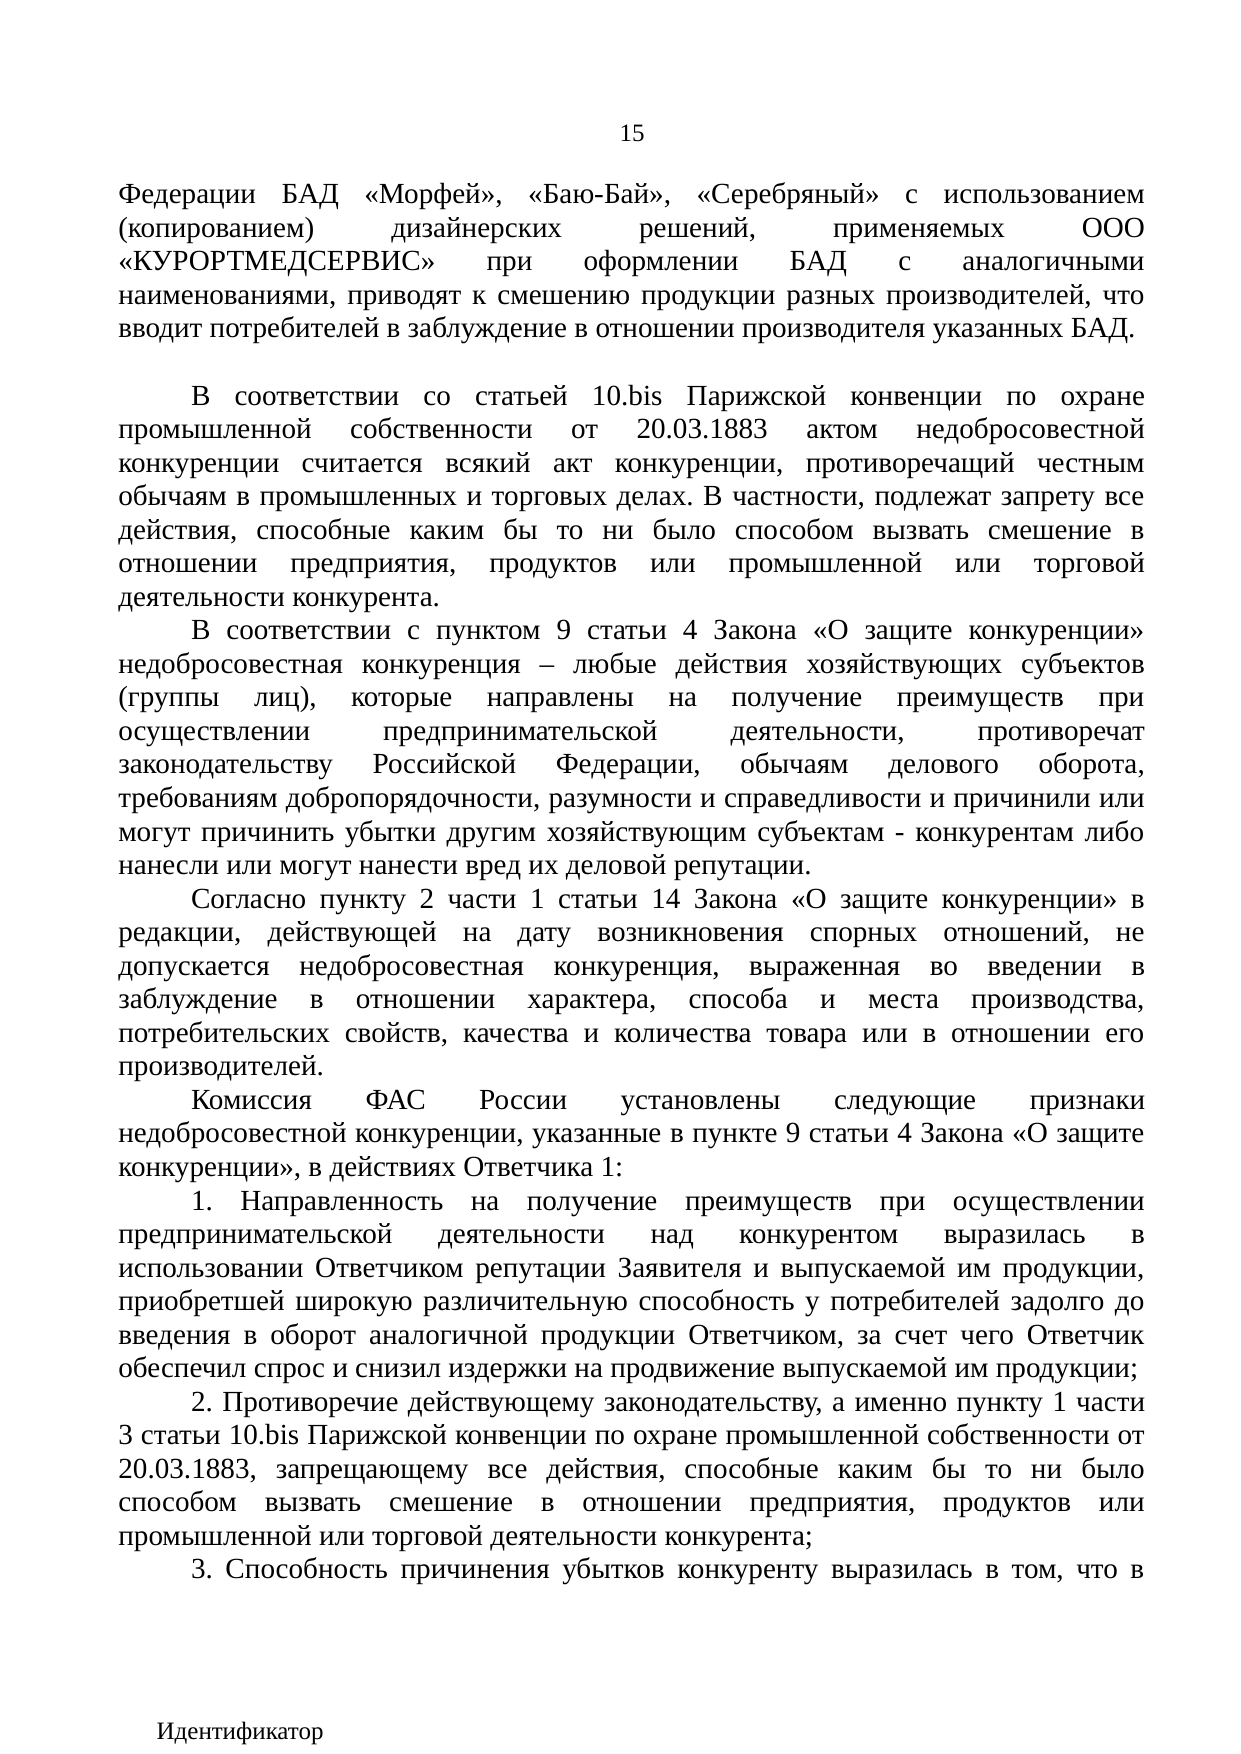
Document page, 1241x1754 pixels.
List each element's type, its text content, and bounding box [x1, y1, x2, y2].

text 1. Направленность на получение преимуществ при осуществлении предпринимательской деятельности над конкурентом выразилась в использовании Ответчиком репутации Заявителя и выпускаемой им продукции, приобретшей широкую различительную способность у потребителей задолго до введения в оборот аналогичной продукции Ответчиком, за счет чего Ответчик обеспечил спрос и снизил издержки на продвижение выпускаемой им продукции; [118, 1183, 1146, 1384]
text В соответствии с пунктом 9 статьи 4 Закона «О защите конкуренции» недобросовестная конкуренция – любые действия хозяйствующих субъектов (группы лиц), которые направлены на получение преимуществ при осуществлении предпринимательской деятельности, противоречат законодательству Российской Федерации, обычаям делового оборота, требованиям добропорядочности, разумности и справедливости и причинили или могут причинить убытки другим хозяйствующим субъектам - конкурентам либо нанесли или могут нанести вред их деловой репутации. [118, 612, 1146, 881]
text Комиссия ФАС России установлены следующие признаки недобросовестной конкуренции, указанные в пункте 9 статьи 4 Закона «О защите конкуренции», в действиях Ответчика 1: [118, 1082, 1146, 1183]
text Согласно пункту 2 части 1 статьи 14 Закона «О защите конкуренции» в редакции, действующей на дату возникновения спорных отношений, не допускается недобросовестная конкуренция, выраженная во введении в заблуждение в отношении характера, способа и места производства, потребительских свойств, качества и количества товара или в отношении его производителей. [118, 881, 1146, 1082]
text 2. Противоречие действующему законодательству, а именно пункту 1 части 3 статьи 10.bis Парижской конвенции по охране промышленной собственности от 20.03.1883, запрещающему все действия, способные каким бы то ни было способом вызвать смешение в отношении предприятия, продуктов или промышленной или торговой деятельности конкурента; [118, 1384, 1146, 1552]
text Федерации БАД «Морфей», «Баю-Бай», «Серебряный» с использованием (копированием) дизайнерских решений, применяемых ООО «КУРОРТМЕДСЕРВИС» при оформлении БАД с аналогичными наименованиями, приводят к смешению продукции разных производителей, что вводит потребителей в заблуждение в отношении производителя указанных БАД. [118, 176, 1146, 344]
text В соответствии со статьей 10.bis Парижской конвенции по охране промышленной собственности от 20.03.1883 актом недобросовестной конкуренции считается всякий акт конкуренции, противоречащий честным обычаям в промышленных и торговых делах. В частности, подлежат запрету все действия, способные каким бы то ни было способом вызвать смешение в отношении предприятия, продуктов или промышленной или торговой деятельности конкурента. [118, 378, 1146, 612]
text 3. Способность причинения убытков конкуренту выразилась в том, что в [118, 1552, 1146, 1585]
